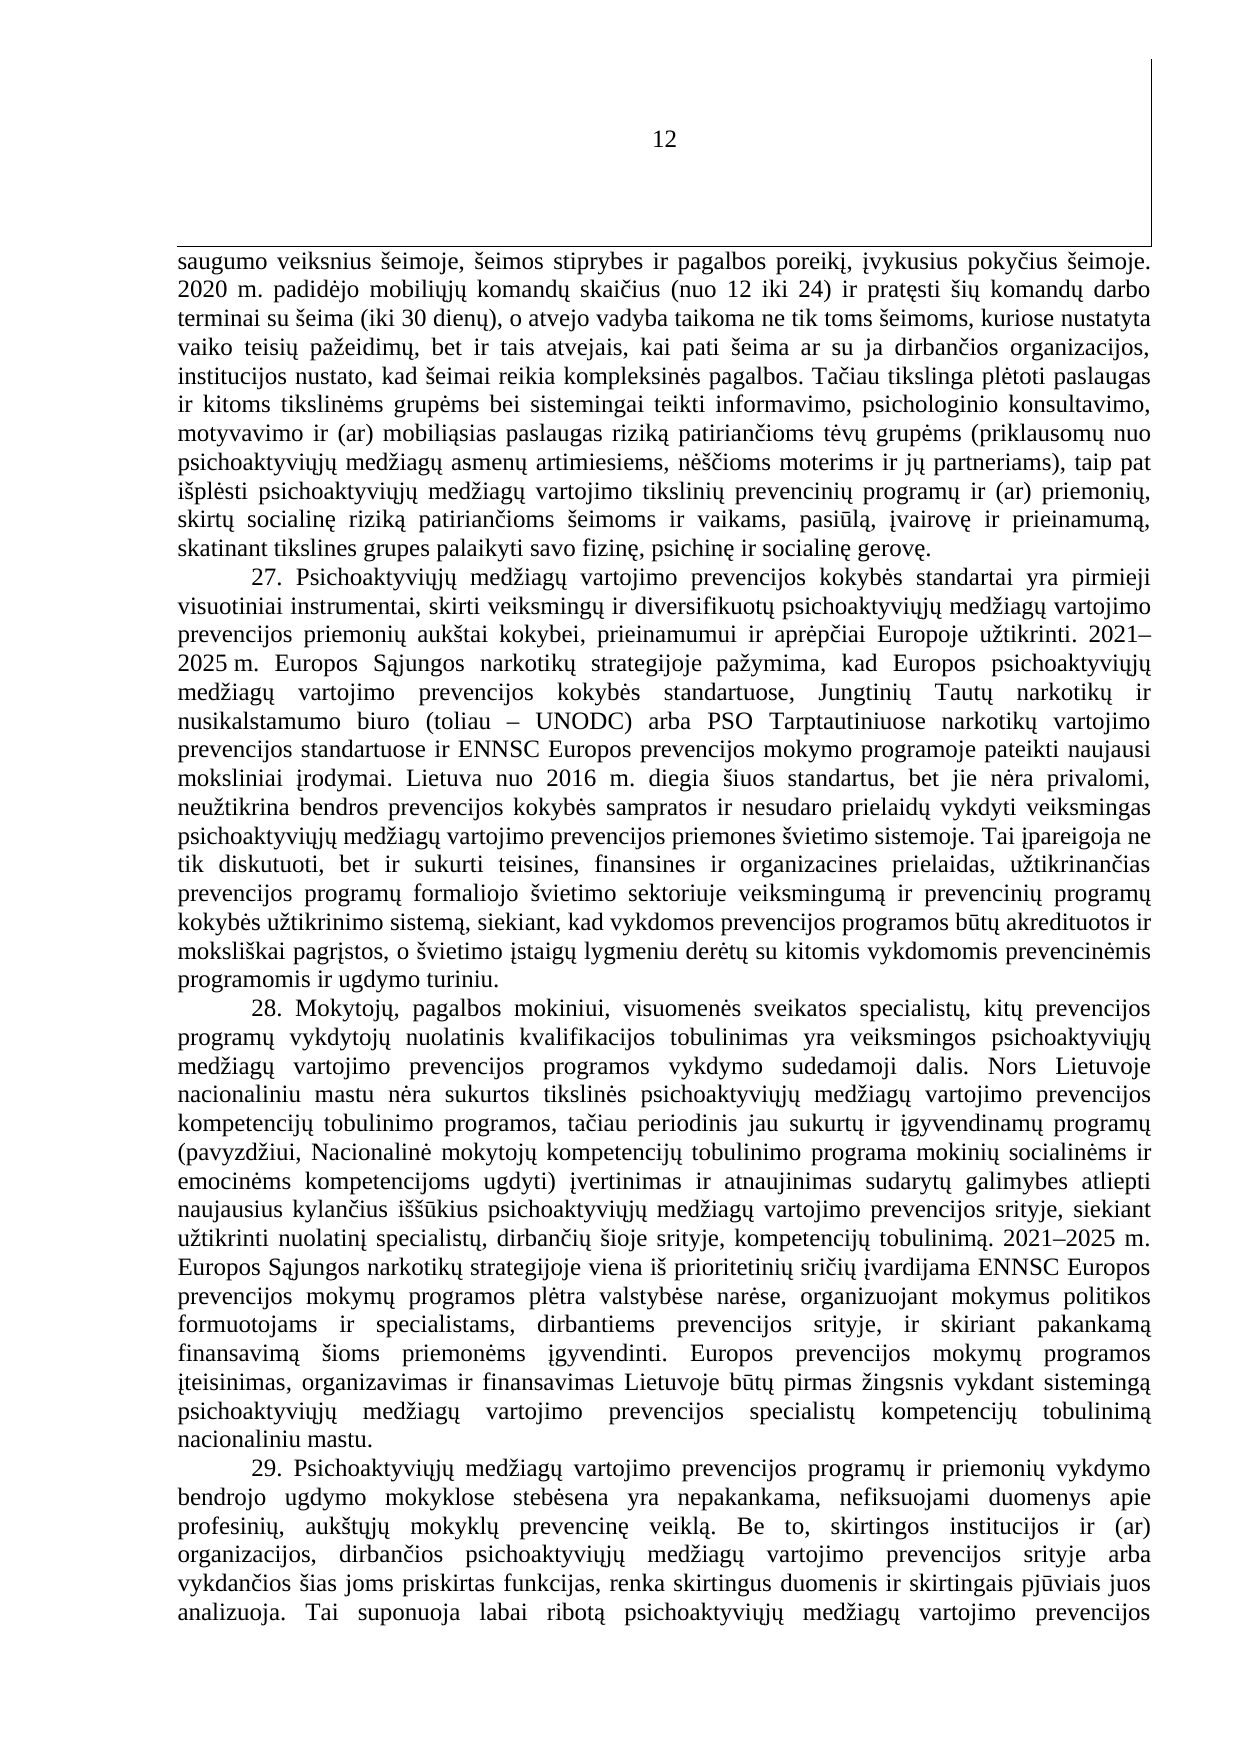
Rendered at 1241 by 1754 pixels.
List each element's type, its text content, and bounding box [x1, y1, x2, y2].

text 27. Psichoaktyviųjų medžiagų vartojimo prevencijos kokybės standartai yra pirmieji visuotiniai instrumentai, skirti veiksmingų ir diversifikuotų psichoaktyviųjų medžiagų vartojimo prevencijos priemonių aukštai kokybei, prieinamumui ir aprėpčiai Europoje užtikrinti. 2021–2025 m. Europos Sąjungos narkotikų strategijoje pažymima, kad Europos psichoaktyviųjų medžiagų vartojimo prevencijos kokybės standartuose, Jungtinių Tautų narkotikų ir nusikalstamumo biuro (toliau – UNODC) arba PSO Tarptautiniuose narkotikų vartojimo prevencijos standartuose ir ENNSC Europos prevencijos mokymo programoje pateikti naujausi moksliniai įrodymai. Lietuva nuo 2016 m. diegia šiuos standartus, bet jie nėra privalomi, neužtikrina bendros prevencijos kokybės sampratos ir nesudaro prielaidų vykdyti veiksmingas psichoaktyviųjų medžiagų vartojimo prevencijos priemones švietimo sistemoje. Tai įpareigoja ne tik diskutuoti, bet ir sukurti teisines, finansines ir organizacines prielaidas, užtikrinančias prevencijos programų formaliojo švietimo sektoriuje veiksmingumą ir prevencinių programų kokybės užtikrinimo sistemą, siekiant, kad vykdomos prevencijos programos būtų akredituotos ir moksliškai pagrįstos, o švietimo įstaigų lygmeniu derėtų su kitomis vykdomomis prevencinėmis programomis ir ugdymo turiniu. [177, 562, 1152, 993]
text 29. Psichoaktyviųjų medžiagų vartojimo prevencijos programų ir priemonių vykdymo bendrojo ugdymo mokyklose stebėsena yra nepakankama, nefiksuojami duomenys apie profesinių, aukštųjų mokyklų prevencinę veiklą. Be to, skirtingos institucijos ir (ar) organizacijos, dirbančios psichoaktyviųjų medžiagų vartojimo prevencijos srityje arba vykdančios šias joms priskirtas funkcijas, renka skirtingus duomenis ir skirtingais pjūviais juos analizuoja. Tai suponuoja labai ribotą psichoaktyviųjų medžiagų vartojimo prevencijos [177, 1453, 1152, 1626]
text saugumo veiksnius šeimoje, šeimos stiprybes ir pagalbos poreikį, įvykusius pokyčius šeimoje. 2020 m. padidėjo mobiliųjų komandų skaičius (nuo 12 iki 24) ir pratęsti šių komandų darbo terminai su šeima (iki 30 dienų), o atvejo vadyba taikoma ne tik toms šeimoms, kuriose nustatyta vaiko teisių pažeidimų, bet ir tais atvejais, kai pati šeima ar su ja dirbančios organizacijos, institucijos nustato, kad šeimai reikia kompleksinės pagalbos. Tačiau tikslinga plėtoti paslaugas ir kitoms tikslinėms grupėms bei sistemingai teikti informavimo, psichologinio konsultavimo, motyvavimo ir (ar) mobiliąsias paslaugas riziką patiriančioms tėvų grupėms (priklausomų nuo psichoaktyviųjų medžiagų asmenų artimiesiems, nėščioms moterims ir jų partneriams), taip pat išplėsti psichoaktyviųjų medžiagų vartojimo tikslinių prevencinių programų ir (ar) priemonių, skirtų socialinę riziką patiriančioms šeimoms ir vaikams, pasiūlą, įvairovę ir prieinamumą, skatinant tikslines grupes palaikyti savo fizinę, psichinę ir socialinę gerovę. [177, 246, 1152, 562]
text 28. Mokytojų, pagalbos mokiniui, visuomenės sveikatos specialistų, kitų prevencijos programų vykdytojų nuolatinis kvalifikacijos tobulinimas yra veiksmingos psichoaktyviųjų medžiagų vartojimo prevencijos programos vykdymo sudedamoji dalis. Nors Lietuvoje nacionaliniu mastu nėra sukurtos tikslinės psichoaktyviųjų medžiagų vartojimo prevencijos kompetencijų tobulinimo programos, tačiau periodinis jau sukurtų ir įgyvendinamų programų (pavyzdžiui, Nacionalinė mokytojų kompetencijų tobulinimo programa mokinių socialinėms ir emocinėms kompetencijoms ugdyti) įvertinimas ir atnaujinimas sudarytų galimybes atliepti naujausius kylančius iššūkius psichoaktyviųjų medžiagų vartojimo prevencijos srityje, siekiant užtikrinti nuolatinį specialistų, dirbančių šioje srityje, kompetencijų tobulinimą. 2021–2025 m. Europos Sąjungos narkotikų strategijoje viena iš prioritetinių sričių įvardijama ENNSC Europos prevencijos mokymų programos plėtra valstybėse narėse, organizuojant mokymus politikos formuotojams ir specialistams, dirbantiems prevencijos srityje, ir skiriant pakankamą finansavimą šioms priemonėms įgyvendinti. Europos prevencijos mokymų programos įteisinimas, organizavimas ir finansavimas Lietuvoje būtų pirmas žingsnis vykdant sistemingą psichoaktyviųjų medžiagų vartojimo prevencijos specialistų kompetencijų tobulinimą nacionaliniu mastu. [177, 993, 1152, 1453]
